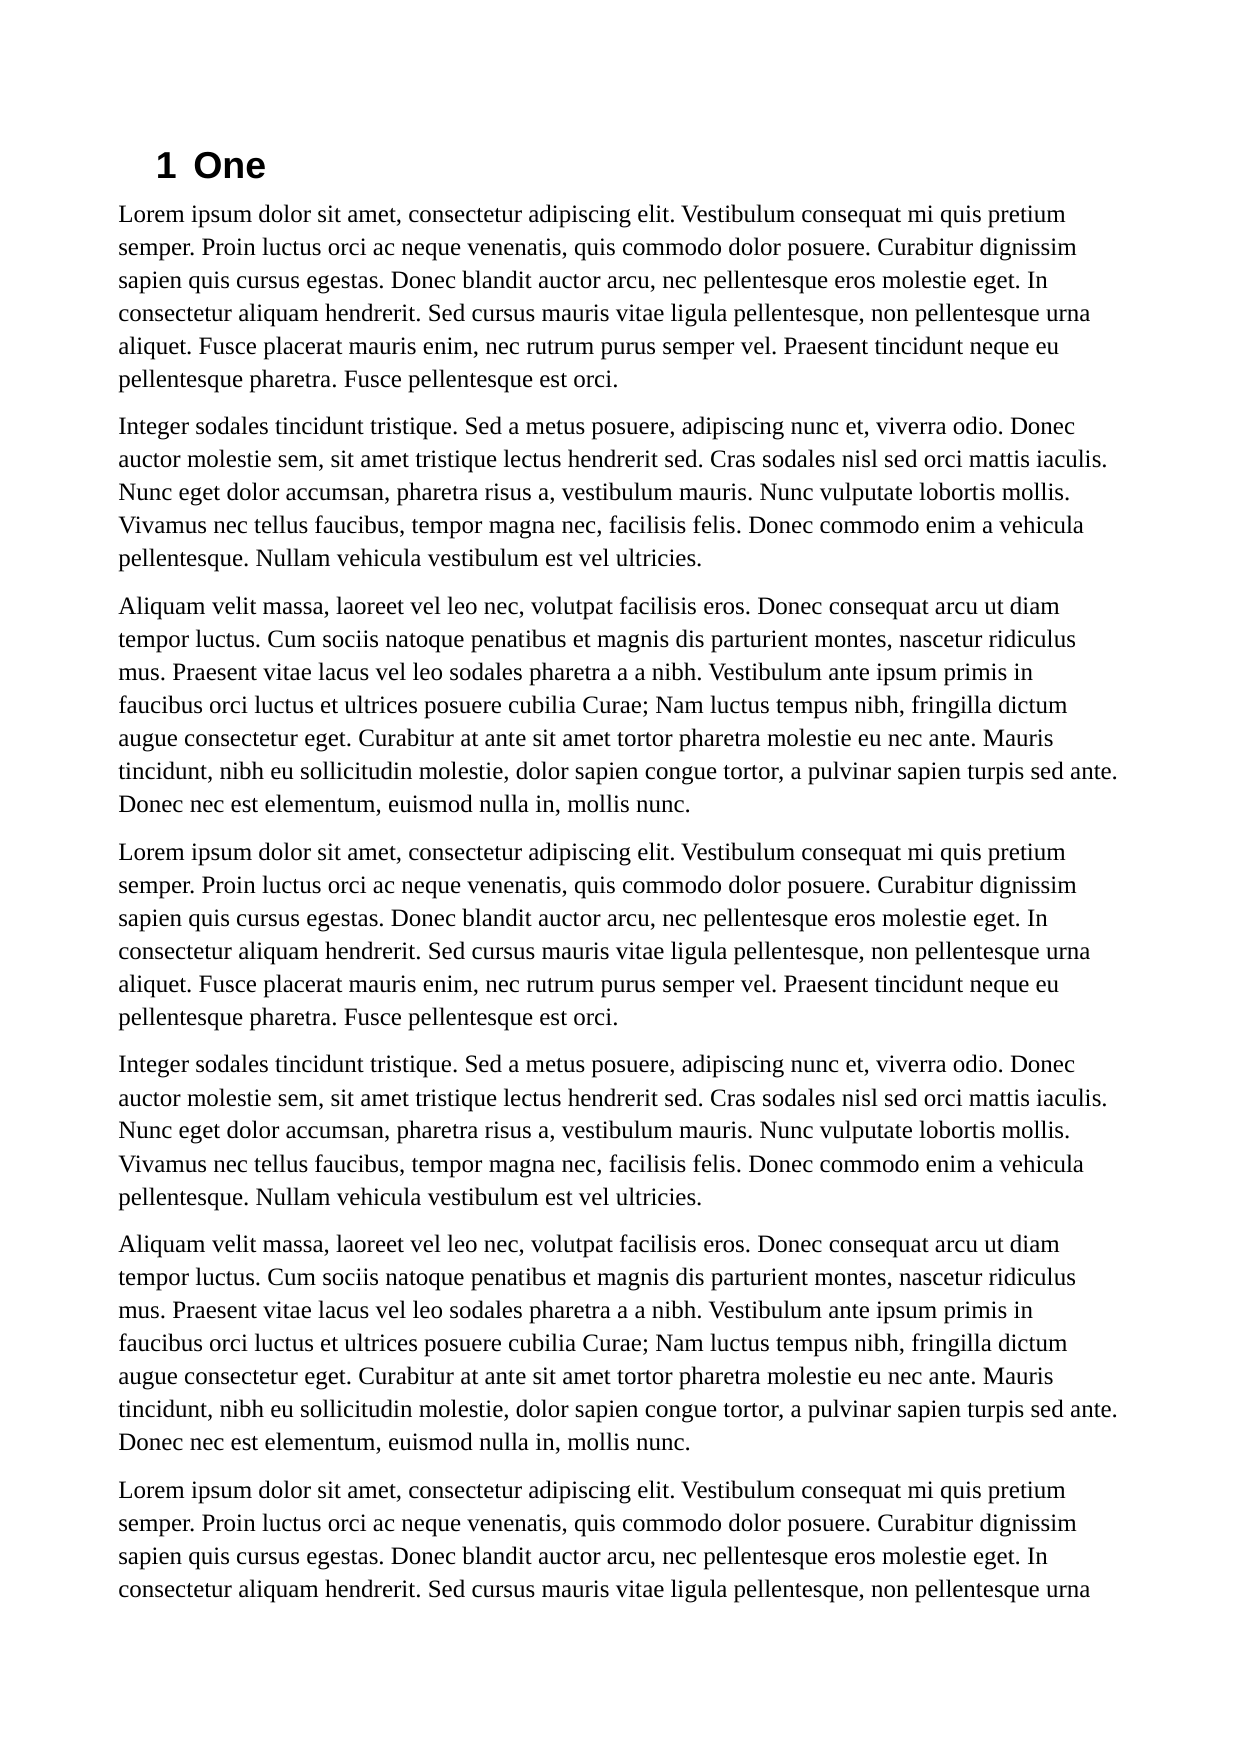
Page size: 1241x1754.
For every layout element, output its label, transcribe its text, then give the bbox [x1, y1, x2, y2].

subtitle One [156, 143, 1122, 186]
text Lorem ipsum dolor sit amet, consectetur adipiscing elit. Vestibulum consequat mi quis pretium semper. Proin luctus orci ac neque venenatis, quis commodo dolor posuere. Curabitur dignissim sapien quis cursus egestas. Donec blandit auctor arcu, nec pellentesque eros molestie eget. In consectetur aliquam hendrerit. Sed cursus mauris vitae ligula pellentesque, non pellentesque urna aliquet. Fusce placerat mauris enim, nec rutrum purus semper vel. Praesent tincidunt neque eu pellentesque pharetra. Fusce pellentesque est orci. [118, 199, 1122, 393]
text Lorem ipsum dolor sit amet, consectetur adipiscing elit. Vestibulum consequat mi quis pretium semper. Proin luctus orci ac neque venenatis, quis commodo dolor posuere. Curabitur dignissim sapien quis cursus egestas. Donec blandit auctor arcu, nec pellentesque eros molestie eget. In consectetur aliquam hendrerit. Sed cursus mauris vitae ligula pellentesque, non pellentesque urna aliquet. Fusce placerat mauris enim, nec rutrum purus semper vel. Praesent tincidunt neque eu pellentesque pharetra. Fusce pellentesque est orci. [118, 837, 1122, 1031]
text Integer sodales tincidunt tristique. Sed a metus posuere, adipiscing nunc et, viverra odio. Donec auctor molestie sem, sit amet tristique lectus hendrerit sed. Cras sodales nisl sed orci mattis iaculis. Nunc eget dolor accumsan, pharetra risus a, vestibulum mauris. Nunc vulputate lobortis mollis. Vivamus nec tellus faucibus, tempor magna nec, facilisis felis. Donec commodo enim a vehicula pellentesque. Nullam vehicula vestibulum est vel ultricies. [118, 411, 1122, 572]
text Integer sodales tincidunt tristique. Sed a metus posuere, adipiscing nunc et, viverra odio. Donec auctor molestie sem, sit amet tristique lectus hendrerit sed. Cras sodales nisl sed orci mattis iaculis. Nunc eget dolor accumsan, pharetra risus a, vestibulum mauris. Nunc vulputate lobortis mollis. Vivamus nec tellus faucibus, tempor magna nec, facilisis felis. Donec commodo enim a vehicula pellentesque. Nullam vehicula vestibulum est vel ultricies. [118, 1049, 1122, 1210]
text Aliquam velit massa, laoreet vel leo nec, volutpat facilisis eros. Donec consequat arcu ut diam tempor luctus. Cum sociis natoque penatibus et magnis dis parturient montes, nascetur ridiculus mus. Praesent vitae lacus vel leo sodales pharetra a a nibh. Vestibulum ante ipsum primis in faucibus orci luctus et ultrices posuere cubilia Curae; Nam luctus tempus nibh, fringilla dictum augue consectetur eget. Curabitur at ante sit amet tortor pharetra molestie eu nec ante. Mauris tincidunt, nibh eu sollicitudin molestie, dolor sapien congue tortor, a pulvinar sapien turpis sed ante. Donec nec est elementum, euismod nulla in, mollis nunc. [118, 1229, 1122, 1456]
text Lorem ipsum dolor sit amet, consectetur adipiscing elit. Vestibulum consequat mi quis pretium semper. Proin luctus orci ac neque venenatis, quis commodo dolor posuere. Curabitur dignissim sapien quis cursus egestas. Donec blandit auctor arcu, nec pellentesque eros molestie eget. In consectetur aliquam hendrerit. Sed cursus mauris vitae ligula pellentesque, non pellentesque urna [118, 1475, 1122, 1603]
text Aliquam velit massa, laoreet vel leo nec, volutpat facilisis eros. Donec consequat arcu ut diam tempor luctus. Cum sociis natoque penatibus et magnis dis parturient montes, nascetur ridiculus mus. Praesent vitae lacus vel leo sodales pharetra a a nibh. Vestibulum ante ipsum primis in faucibus orci luctus et ultrices posuere cubilia Curae; Nam luctus tempus nibh, fringilla dictum augue consectetur eget. Curabitur at ante sit amet tortor pharetra molestie eu nec ante. Mauris tincidunt, nibh eu sollicitudin molestie, dolor sapien congue tortor, a pulvinar sapien turpis sed ante. Donec nec est elementum, euismod nulla in, mollis nunc. [118, 591, 1122, 818]
